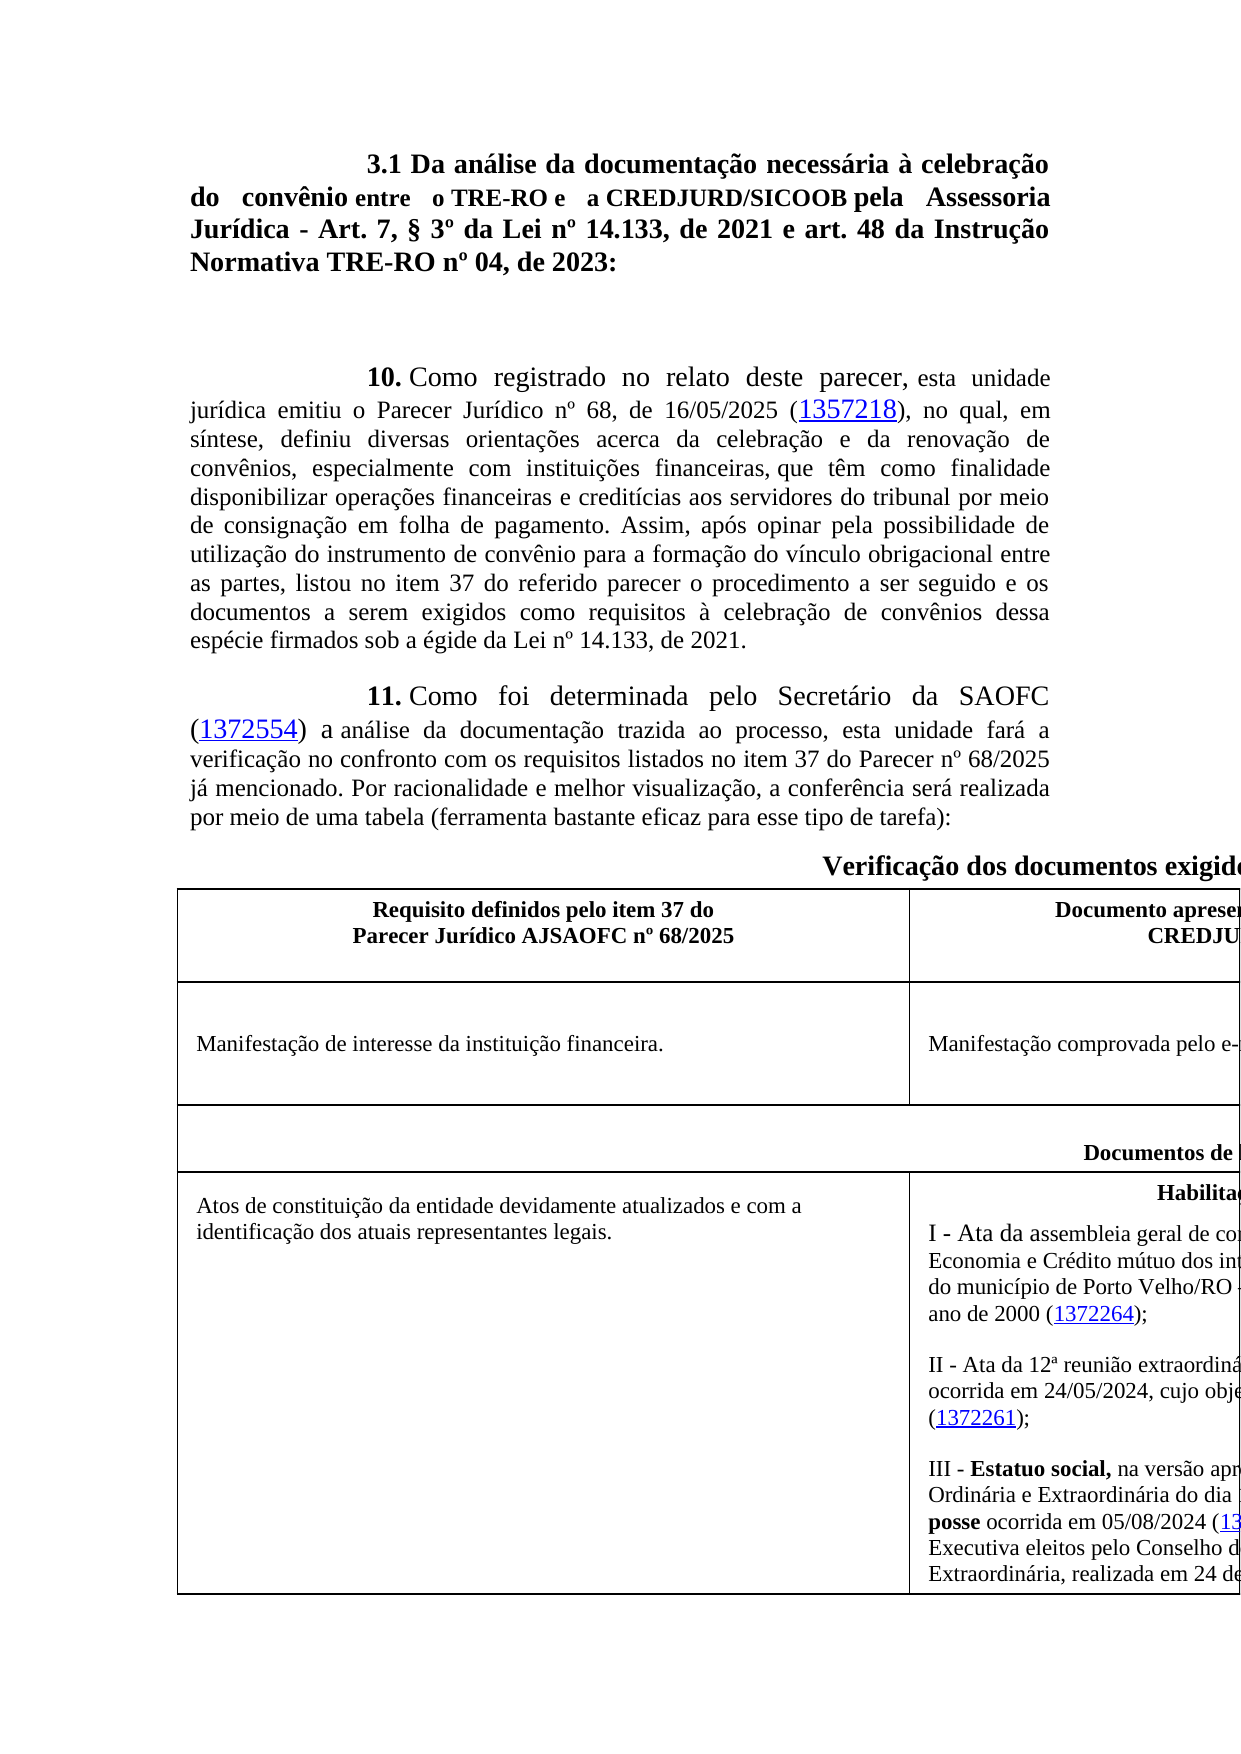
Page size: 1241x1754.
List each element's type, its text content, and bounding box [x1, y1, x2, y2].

table_header Verificação dos documentos exigidos para celebração de convênios [177, 843, 1240, 888]
table_cell Documento apresentado pelo interessado CREDJURD/SICOOB [910, 890, 1239, 981]
table_cell Documentos de habilitação [178, 1106, 1239, 1171]
text 11. Como foi determinada pelo Secretário da SAOFC (1372554) a análise da documentação trazida ao processo, esta unidade fará a verificação no confronto com os requisitos listados no item 37 do Parecer nº 68/2025 já mencionado. Por racionalidade e melhor visualização, a conferência será realizada por meio de uma tabela (ferramenta bastante eficaz para esse tipo de tarefa): [190, 679, 1051, 830]
table_cell Requisito definidos pelo item 37 do Parecer Jurídico AJSAOFC nº 68/2025 [178, 890, 909, 981]
table_cell Manifestação comprovada pelo e-mail juntado no evento 1372254. [910, 983, 1239, 1104]
text 3.1 Da análise da documentação necessária à celebração do convênio entre o TRE-RO e a CREDJURD/SICOOB pela Assessoria Jurídica - Art. 7, § 3º da Lei nº 14.133, de 2021 e art. 48 da Instrução Normativa TRE-RO nº 04, de 2023: [190, 148, 1051, 277]
table_cell Manifestação de interesse da instituição financeira. [178, 983, 909, 1104]
table_cell Atos de constituição da entidade devidamente atualizados e com a identificação dos atuais representantes legais. [178, 1173, 909, 1593]
table_cell Habilitação jurídica I - Ata da assembleia geral de constituição da Cooperativa de Economia e Crédito mútuo dos integrantes do Poder Judiciário Federal do município de Porto Velho/RO – SICOOBCREDJURD, ocorrida no ano de 2000 (1372264); II - Ata da 12ª reunião extraordinária do Conselho de Administração, ocorrida em 24/05/2024, cujo objeto é a Eleição da Diretoria Executiva (1372261); III - Estatuo social, na versão aprovada na Assembleia Geral Ordinária e Extraordinária do dia 16/03/2024 (1372283) e termo de posse ocorrida em 05/08/2024 (1372285), dos membros da Diretoria Executiva eleitos pelo Conselho de Administração na 12ª Reunião Extraordinária, realizada em 24 de maio de 2024, homologada pelo Banco Central do Brasil em 29 de julho, conforme despacho no processo nº PE 271648, através do Ofício nº 20.117/2024‒BCB/Deorf/GTREC; IV - Certidão Simplificada de registro na Junta Comercial do Estado de Rondônia, emitida em 03/06/2024, com prazo de validade indeterminado (1372277). [910, 1173, 1239, 1593]
text 10. Como registrado no relato deste parecer, esta unidade jurídica emitiu o Parecer Jurídico nº 68, de 16/05/2025 (1357218), no qual, em síntese, definiu diversas orientações acerca da celebração e da renovação de convênios, especialmente com instituições financeiras, que têm como finalidade disponibilizar operações financeiras e creditícias aos servidores do tribunal por meio de consignação em folha de pagamento. Assim, após opinar pela possibilidade de utilização do instrumento de convênio para a formação do vínculo obrigacional entre as partes, listou no item 37 do referido parecer o procedimento a ser seguido e os documentos a serem exigidos como requisitos à celebração de convênios dessa espécie firmados sob a égide da Lei nº 14.133, de 2021. [190, 359, 1051, 654]
